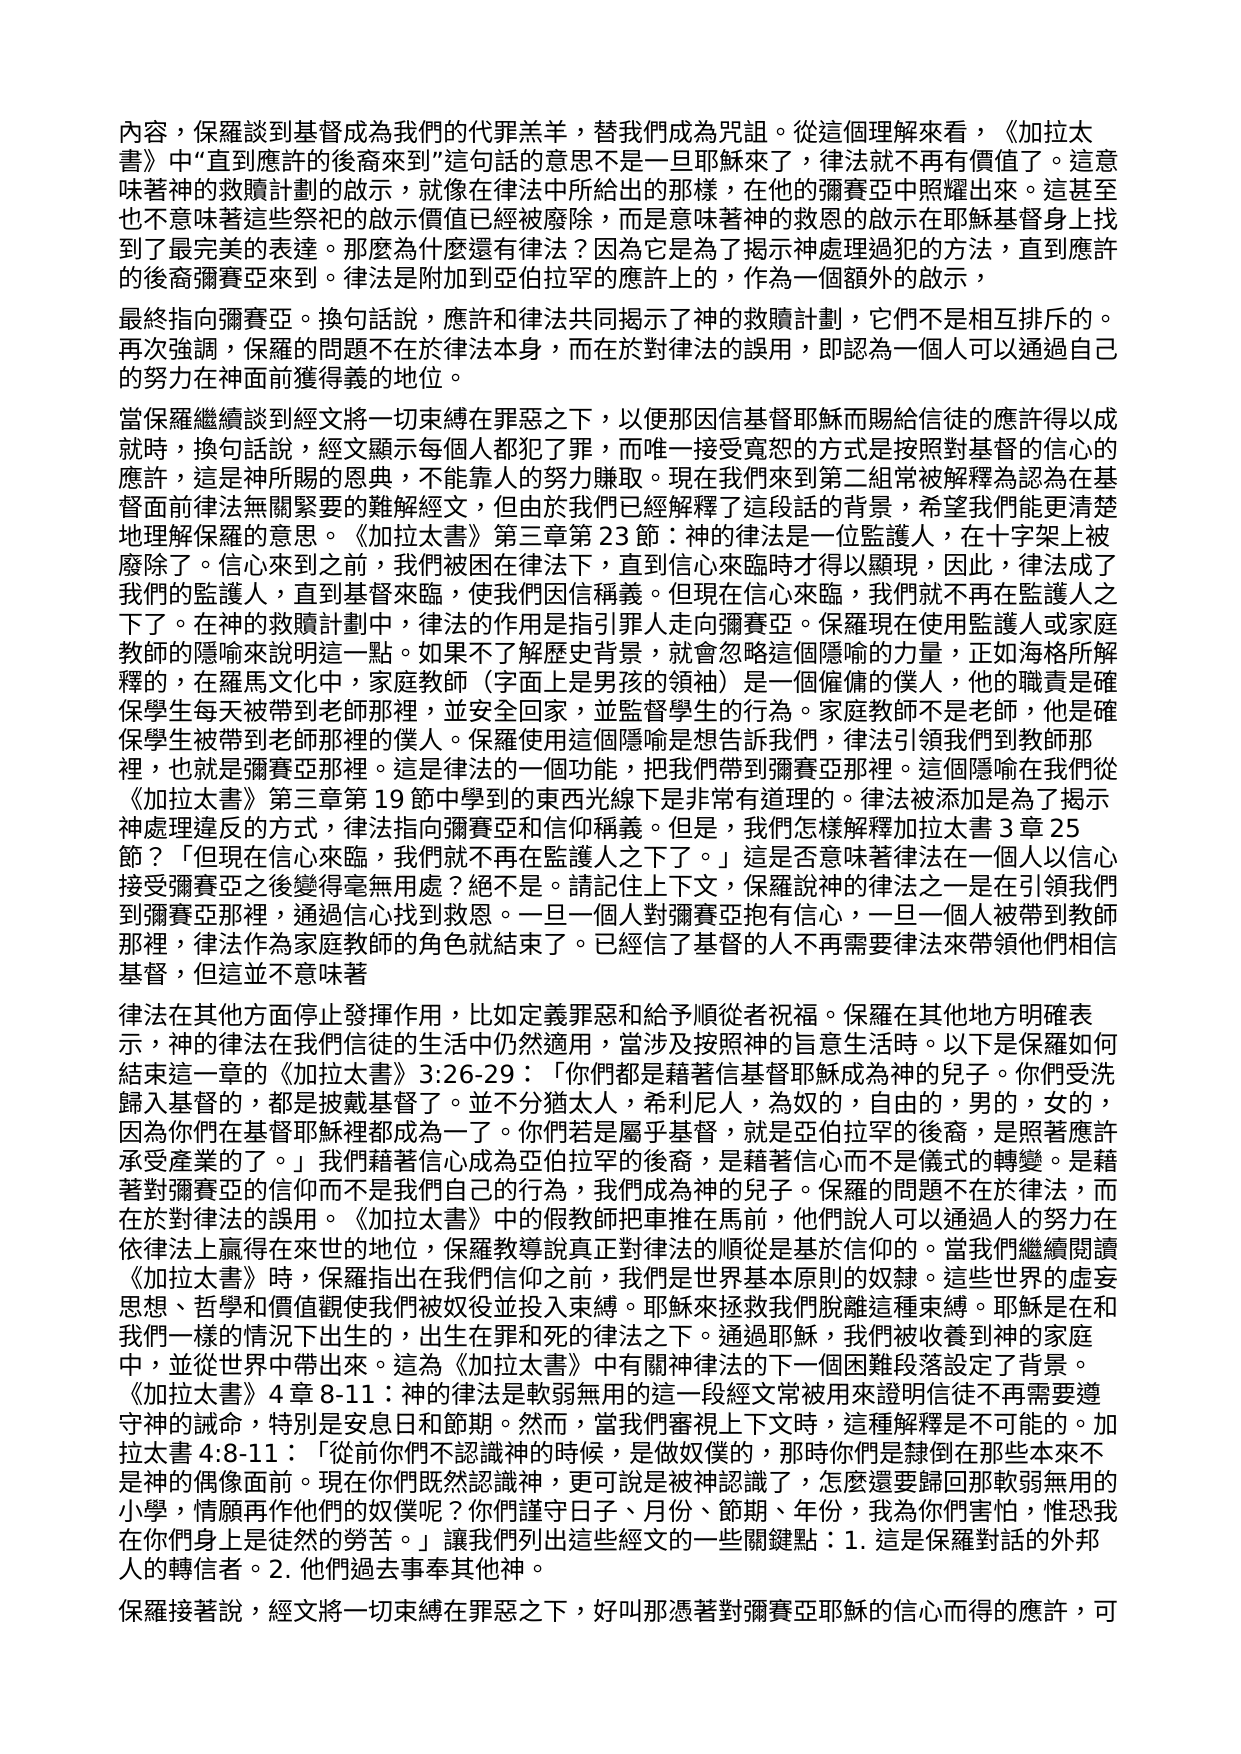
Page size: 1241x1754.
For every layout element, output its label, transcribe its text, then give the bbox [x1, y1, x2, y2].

text 保羅接著說，經文將一切束縛在罪惡之下，好叫那憑著對彌賽亞耶穌的信心而得的應許，可 [118, 1597, 1122, 1626]
text 內容，保羅談到基督成為我們的代罪羔羊，替我們成為咒詛。從這個理解來看，《加拉太書》中“直到應許的後裔來到”這句話的意思不是一旦耶穌來了，律法就不再有價值了。這意味著神的救贖計劃的啟示，就像在律法中所給出的那樣，在他的彌賽亞中照耀出來。這甚至也不意味著這些祭祀的啟示價值已經被廢除，而是意味著神的救恩的啟示在耶穌基督身上找到了最完美的表達。那麼為什麼還有律法？因為它是為了揭示神處理過犯的方法，直到應許的後裔彌賽亞來到。律法是附加到亞伯拉罕的應許上的，作為一個額外的啟示， [118, 118, 1122, 293]
text 當保羅繼續談到經文將一切束縛在罪惡之下，以便那因信基督耶穌而賜給信徒的應許得以成就時，換句話說，經文顯示每個人都犯了罪，而唯一接受寬恕的方式是按照對基督的信心的應許，這是神所賜的恩典，不能靠人的努力賺取。現在我們來到第二組常被解釋為認為在基督面前律法無關緊要的難解經文，但由於我們已經解釋了這段話的背景，希望我們能更清楚地理解保羅的意思。《加拉太書》第三章第23節：神的律法是一位監護人，在十字架上被廢除了。信心來到之前，我們被困在律法下，直到信心來臨時才得以顯現，因此，律法成了我們的監護人，直到基督來臨，使我們因信稱義。但現在信心來臨，我們就不再在監護人之下了。在神的救贖計劃中，律法的作用是指引罪人走向彌賽亞。保羅現在使用監護人或家庭教師的隱喻來說明這一點。如果不了解歷史背景，就會忽略這個隱喻的力量，正如海格所解釋的，在羅馬文化中，家庭教師（字面上是男孩的領袖）是一個僱傭的僕人，他的職責是確保學生每天被帶到老師那裡，並安全回家，並監督學生的行為。家庭教師不是老師，他是確保學生被帶到老師那裡的僕人。保羅使用這個隱喻是想告訴我們，律法引領我們到教師那裡，也就是彌賽亞那裡。這是律法的一個功能，把我們帶到彌賽亞那裡。這個隱喻在我們從《加拉太書》第三章第19節中學到的東西光線下是非常有道理的。律法被添加是為了揭示神處理違反的方式，律法指向彌賽亞和信仰稱義。但是，我們怎樣解釋加拉太書3章25節？「但現在信心來臨，我們就不再在監護人之下了。」這是否意味著律法在一個人以信心接受彌賽亞之後變得毫無用處？絕不是。請記住上下文，保羅說神的律法之一是在引領我們到彌賽亞那裡，通過信心找到救恩。一旦一個人對彌賽亞抱有信心，一旦一個人被帶到教師那裡，律法作為家庭教師的角色就結束了。已經信了基督的人不再需要律法來帶領他們相信基督，但這並不意味著 [118, 406, 1122, 989]
text 律法在其他方面停止發揮作用，比如定義罪惡和給予順從者祝福。保羅在其他地方明確表示，神的律法在我們信徒的生活中仍然適用，當涉及按照神的旨意生活時。以下是保羅如何結束這一章的《加拉太書》3:26-29：「你們都是藉著信基督耶穌成為神的兒子。你們受洗歸入基督的，都是披戴基督了。並不分猶太人，希利尼人，為奴的，自由的，男的，女的，因為你們在基督耶穌裡都成為一了。你們若是屬乎基督，就是亞伯拉罕的後裔，是照著應許承受產業的了。」我們藉著信心成為亞伯拉罕的後裔，是藉著信心而不是儀式的轉變。是藉著對彌賽亞的信仰而不是我們自己的行為，我們成為神的兒子。保羅的問題不在於律法，而在於對律法的誤用。《加拉太書》中的假教師把車推在馬前，他們說人可以通過人的努力在依律法上贏得在來世的地位，保羅教導說真正對律法的順從是基於信仰的。當我們繼續閱讀《加拉太書》時，保羅指出在我們信仰之前，我們是世界基本原則的奴隸。這些世界的虛妄思想、哲學和價值觀使我們被奴役並投入束縛。耶穌來拯救我們脫離這種束縛。耶穌是在和我們一樣的情況下出生的，出生在罪和死的律法之下。通過耶穌，我們被收養到神的家庭中，並從世界中帶出來。這為《加拉太書》中有關神律法的下一個困難段落設定了背景。《加拉太書》4章8-11：神的律法是軟弱無用的這一段經文常被用來證明信徒不再需要遵守神的誡命，特別是安息日和節期。然而，當我們審視上下文時，這種解釋是不可能的。加拉太書4:8-11：「從前你們不認識神的時候，是做奴僕的，那時你們是隸倒在那些本來不是神的偶像面前。現在你們既然認識神，更可說是被神認識了，怎麼還要歸回那軟弱無用的小學，情願再作他們的奴僕呢？你們謹守日子、月份、節期、年份，我為你們害怕，惟恐我在你們身上是徒然的勞苦。」讓我們列出這些經文的一些關鍵點：1. 這是保羅對話的外邦人的轉信者。2. 他們過去事奉其他神。 [118, 1001, 1122, 1585]
text 最終指向彌賽亞。換句話說，應許和律法共同揭示了神的救贖計劃，它們不是相互排斥的。再次強調，保羅的問題不在於律法本身，而在於對律法的誤用，即認為一個人可以通過自己的努力在神面前獲得義的地位。 [118, 306, 1122, 393]
